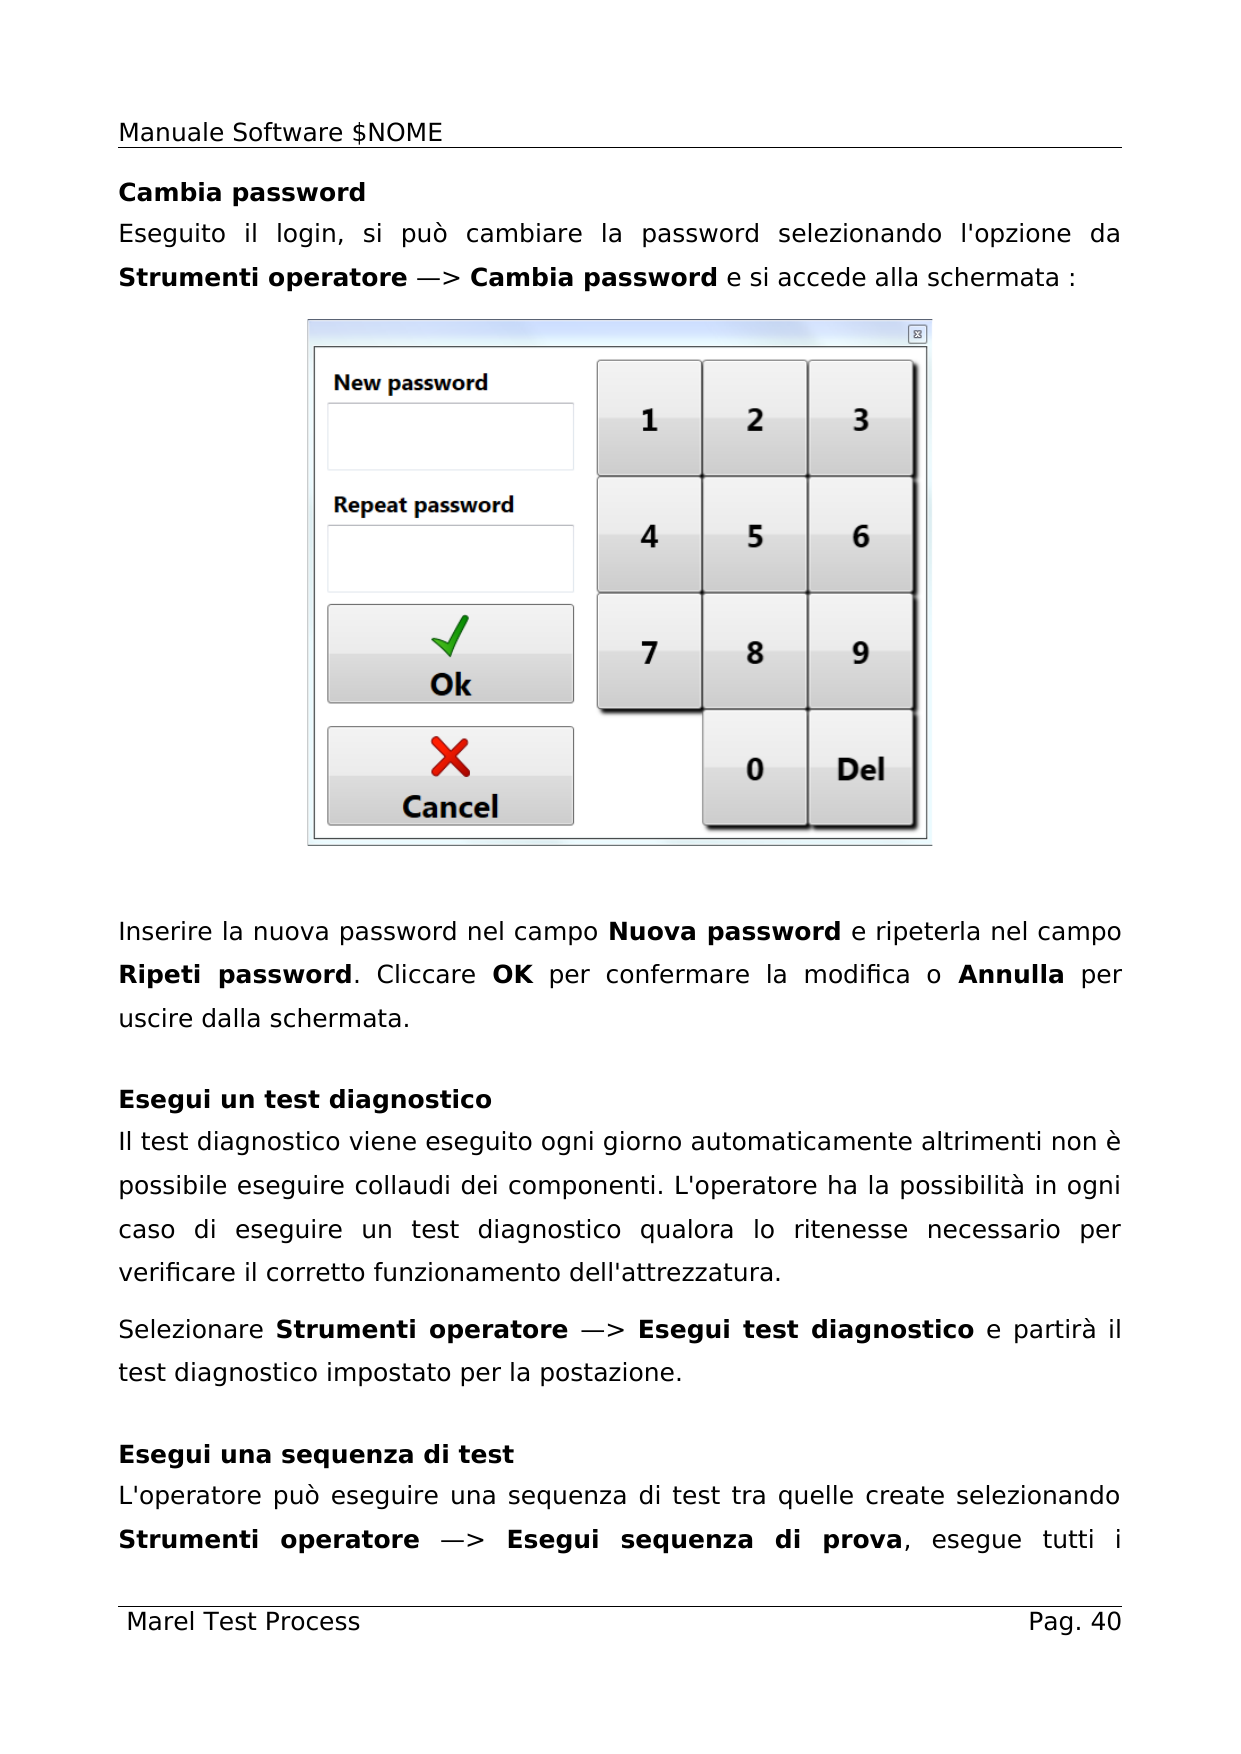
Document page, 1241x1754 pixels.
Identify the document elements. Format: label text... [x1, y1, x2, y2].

subtitle Esegui una sequenza di test [118, 1440, 1122, 1469]
text Selezionare Strumenti operatore —> Esegui test diagnostico e partirà il test diagnostico impostato per la postazione. [118, 1315, 1122, 1388]
text L'operatore può eseguire una sequenza di test tra quelle create selezionando Strumenti operatore —> Esegui sequenza di prova, esegue tutti i [118, 1481, 1122, 1554]
subtitle Cambia password [118, 178, 1122, 207]
text Il test diagnostico viene eseguito ogni giorno automaticamente altrimenti non è possibile eseguire collaudi dei componenti. L'operatore ha la possibilità in ogni caso di eseguire un test diagnostico qualora lo ritenesse necessario per verificare il corretto funzionamento dell'attrezzatura. [118, 1127, 1122, 1288]
picture [307, 319, 933, 846]
text Inserire la nuova password nel campo Nuova password e ripeterla nel campo Ripeti password. Cliccare OK per confermare la modifica o Annulla per uscire dalla schermata. [118, 917, 1122, 1033]
subtitle Esegui un test diagnostico [118, 1086, 1122, 1115]
text Eseguito il login, si può cambiare la password selezionando l'opzione da Strumenti operatore —> Cambia password e si accede alla schermata : [118, 219, 1122, 292]
